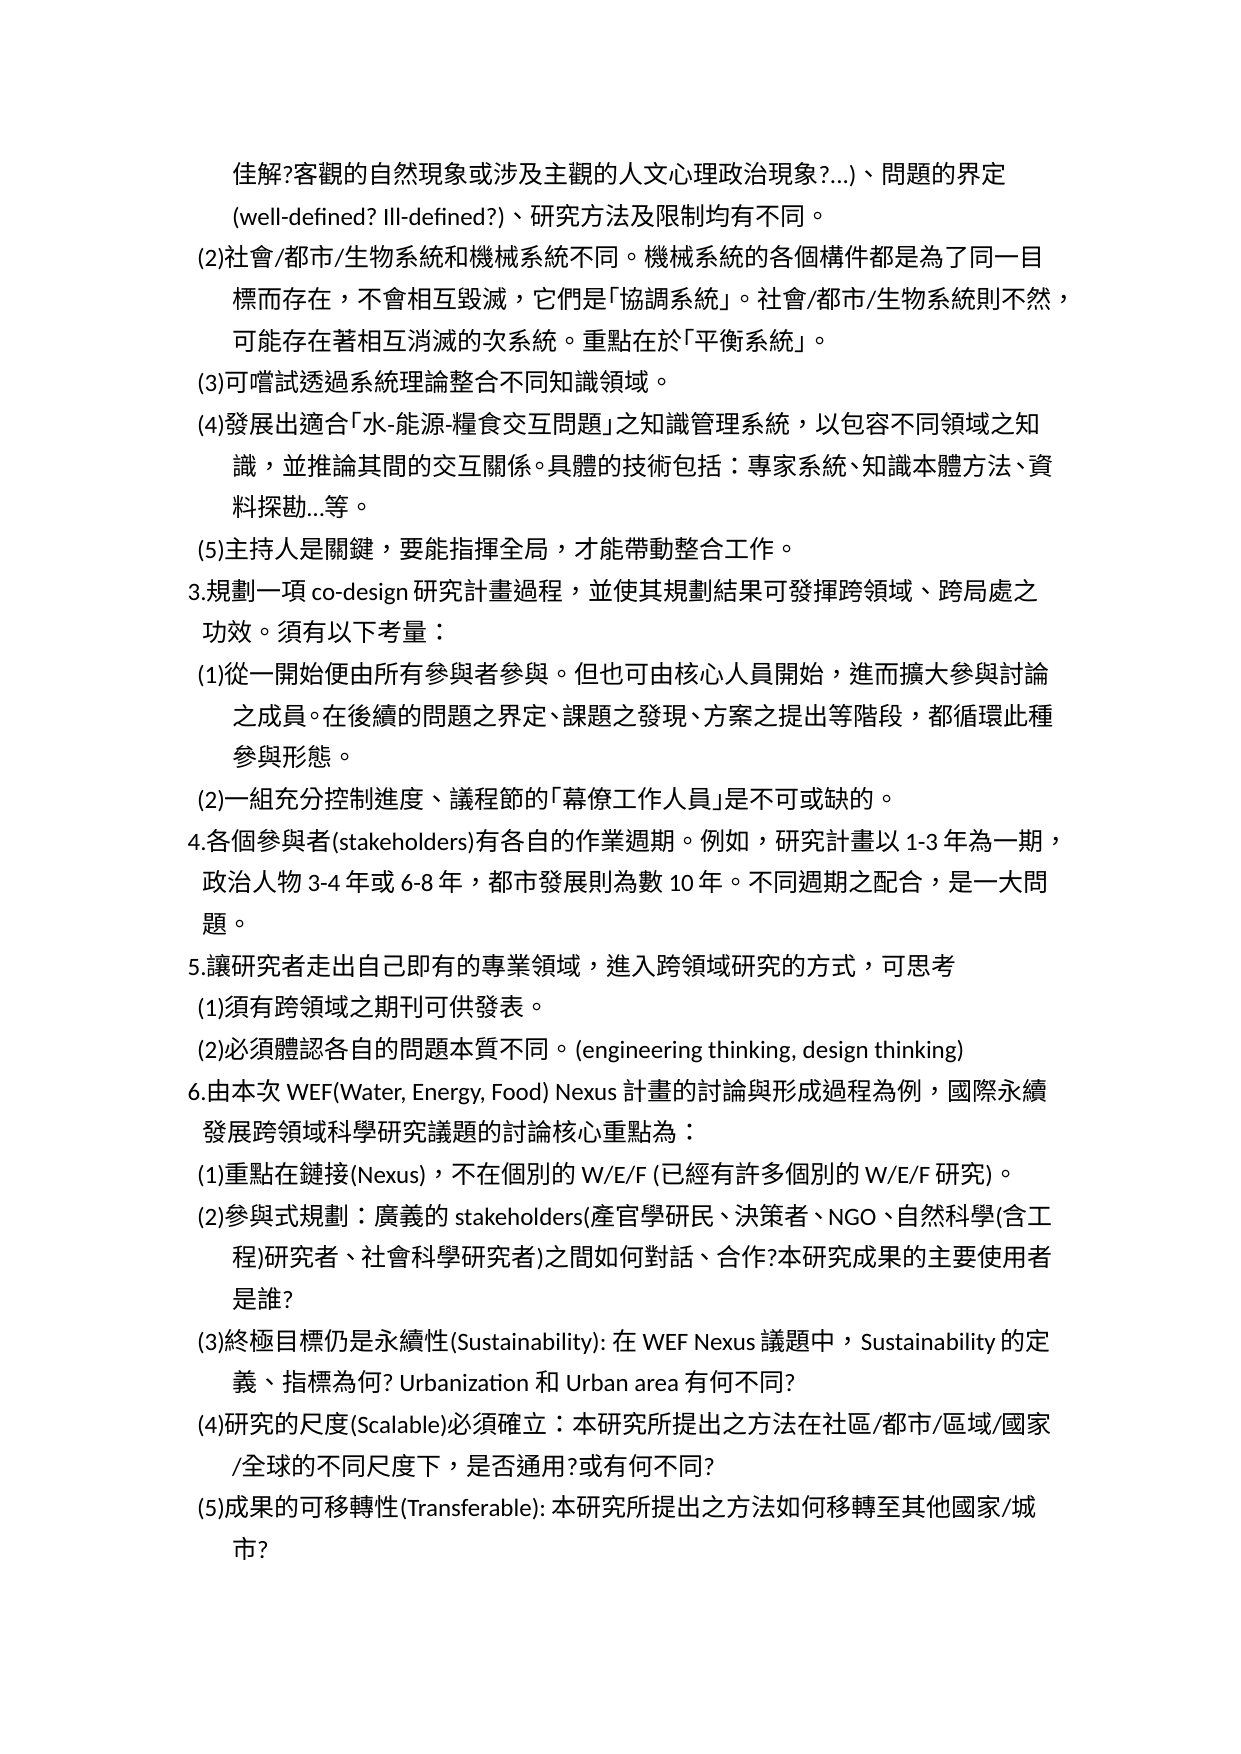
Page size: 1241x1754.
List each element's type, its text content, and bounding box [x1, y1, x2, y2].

text (2)參與式規劃：廣義的stakeholders(產官學研民、決策者、NGO、自然科學(含工程)研究者、社會科學研究者)之間如何對話、合作?本研究成果的主要使用者是誰? [197, 1192, 1053, 1317]
text 佳解?客觀的自然現象或涉及主觀的人文心理政治現象?...)、問題的界定(well-defined? Ill-defined?)、研究方法及限制均有不同。 [197, 150, 1053, 233]
text (2)必須體認各自的問題本質不同。(engineering thinking, design thinking) [197, 1025, 1053, 1067]
text (2)社會/都市/生物系統和機械系統不同。機械系統的各個構件都是為了同一目標而存在，不會相互毀滅，它們是｢協調系統｣。社會/都市/生物系統則不然，可能存在著相互消滅的次系統。重點在於｢平衡系統｣。 [197, 233, 1053, 358]
text 4.各個參與者(stakeholders)有各自的作業週期。例如，研究計畫以1-3年為一期，政治人物3-4年或6-8年，都市發展則為數10年。不同週期之配合，是一大問題。 [187, 817, 1053, 942]
text (2)一組充分控制進度、議程節的｢幕僚工作人員｣是不可或缺的。 [197, 775, 1053, 817]
text (5)主持人是關鍵，要能指揮全局，才能帶動整合工作。 [197, 525, 1053, 567]
text (5)成果的可移轉性(Transferable): 本研究所提出之方法如何移轉至其他國家/城市? [197, 1483, 1053, 1567]
text (1)須有跨領域之期刊可供發表。 [197, 983, 1053, 1025]
text 3.規劃一項co-design研究計畫過程，並使其規劃結果可發揮跨領域、跨局處之功效。須有以下考量： [187, 567, 1053, 650]
text (4)研究的尺度(Scalable)必須確立：本研究所提出之方法在社區/都市/區域/國家/全球的不同尺度下，是否通用?或有何不同? [197, 1400, 1053, 1483]
text (4)發展出適合｢水-能源-糧食交互問題｣之知識管理系統，以包容不同領域之知識，並推論其間的交互關係。具體的技術包括：專家系統、知識本體方法、資料探勘…等。 [197, 400, 1053, 525]
text (3)可嚐試透過系統理論整合不同知識領域。 [197, 358, 1053, 400]
text (1)重點在鏈接(Nexus)，不在個別的W/E/F (已經有許多個別的W/E/F研究)。 [197, 1150, 1053, 1192]
text (1)從一開始便由所有參與者參與。但也可由核心人員開始，進而擴大參與討論之成員。在後續的問題之界定、課題之發現、方案之提出等階段，都循環此種參與形態。 [197, 650, 1053, 775]
text 6.由本次WEF(Water, Energy, Food) Nexus計畫的討論與形成過程為例，國際永續發展跨領域科學研究議題的討論核心重點為： [187, 1067, 1053, 1150]
text 5.讓研究者走出自己即有的專業領域，進入跨領域研究的方式，可思考 [187, 942, 1053, 983]
text (3)終極目標仍是永續性(Sustainability): 在WEF Nexus議題中，Sustainability的定義、指標為何? Urbanization 和 Urban area有何不同? [197, 1317, 1053, 1400]
